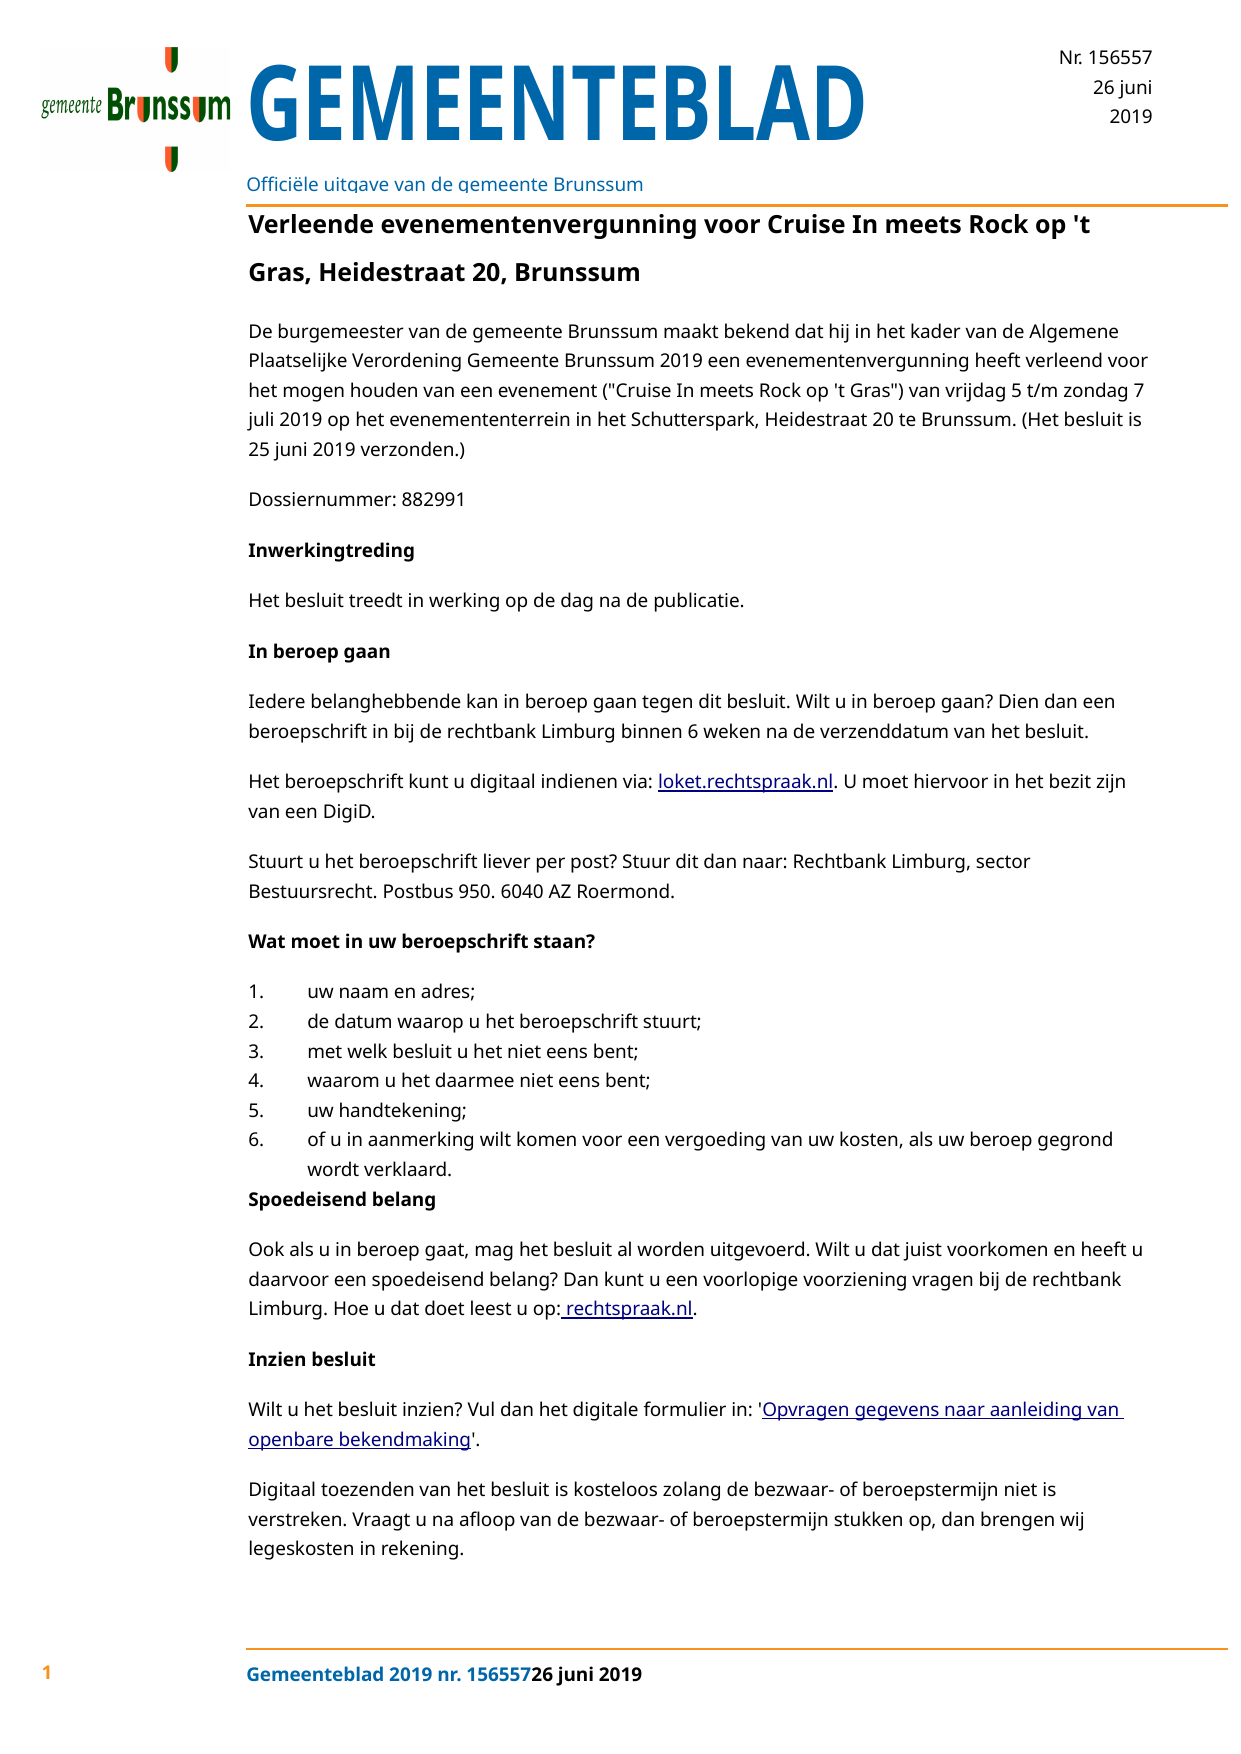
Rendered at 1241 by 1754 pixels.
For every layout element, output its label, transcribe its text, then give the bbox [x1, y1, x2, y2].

list of u in aanmerking wilt komen voor een vergoeding van uw kosten, als uw beroep gegrond wordt verklaard. [248, 1127, 1152, 1182]
list met welk besluit u het niet eens bent; [248, 1038, 1152, 1064]
text Ook als u in beroep gaat, mag het besluit al worden uitgevoerd. Wilt u dat juist voorkomen en heeft u daarvoor een spoedeisend belang? Dan kunt u een voorlopige voorziening vragen bij de rechtbank Limburg. Hoe u dat doet leest u op: rechtspraak.nl. [248, 1236, 1152, 1321]
text Het besluit treedt in werking op de dag na de publicatie. [248, 587, 1152, 613]
text Wilt u het besluit inzien? Vul dan het digitale formulier in: 'Opvragen gegevens naar aanleiding van openbare bekendmaking'. [248, 1396, 1152, 1452]
list de datum waarop u het beroepschrift stuurt; [248, 1008, 1152, 1034]
text Digitaal toezenden van het besluit is kosteloos zolang de bezwaar- of beroepstermijn niet is verstreken. Vraagt u na afloop van de bezwaar- of beroepstermijn stukken op, dan brengen wij legeskosten in rekening. [248, 1476, 1152, 1561]
text Verleende evenementenvergunning voor Cruise In meets Rock op 't Gras, Heidestraat 20, Brunssum [248, 207, 1152, 288]
text Wat moet in uw beroepschrift staan? [248, 928, 1152, 954]
text De burgemeester van de gemeente Brunssum maakt bekend dat hij in het kader van de Algemene Plaatselijke Verordening Gemeente Brunssum 2019 een evenementenvergunning heeft verleend voor het mogen houden van een evenement ("Cruise In meets Rock op 't Gras") van vrijdag 5 t/m zondag 7 juli 2019 op het evenemententerrein in het Schutterspark, Heidestraat 20 te Brunssum. (Het besluit is 25 juni 2019 verzonden.) [248, 318, 1152, 462]
text Dossiernummer: 882991 [248, 487, 1152, 512]
text Inwerkingtreding [248, 537, 1152, 563]
text In beroep gaan [248, 638, 1152, 664]
text Stuurt u het beroepschrift liever per post? Stuur dit dan naar: Rechtbank Limburg, sector Bestuursrecht. Postbus 950. 6040 AZ Roermond. [248, 848, 1152, 904]
list waarom u het daarmee niet eens bent; [248, 1067, 1152, 1093]
text Inzien besluit [248, 1346, 1152, 1372]
list uw naam en adres; [248, 979, 1152, 1004]
list uw handtekening; [248, 1097, 1152, 1123]
text Het beroepschrift kunt u digitaal indienen via: loket.rechtspraak.nl. U moet hiervoor in het bezit zijn van een DigiD. [248, 768, 1152, 824]
text Iedere belanghebbende kan in beroep gaan tegen dit besluit. Wilt u in beroep gaan? Dien dan een beroepschrift in bij de rechtbank Limburg binnen 6 weken na de verzenddatum van het besluit. [248, 688, 1152, 744]
picture [41, 47, 231, 172]
text Spoedeisend belang [248, 1186, 1152, 1212]
